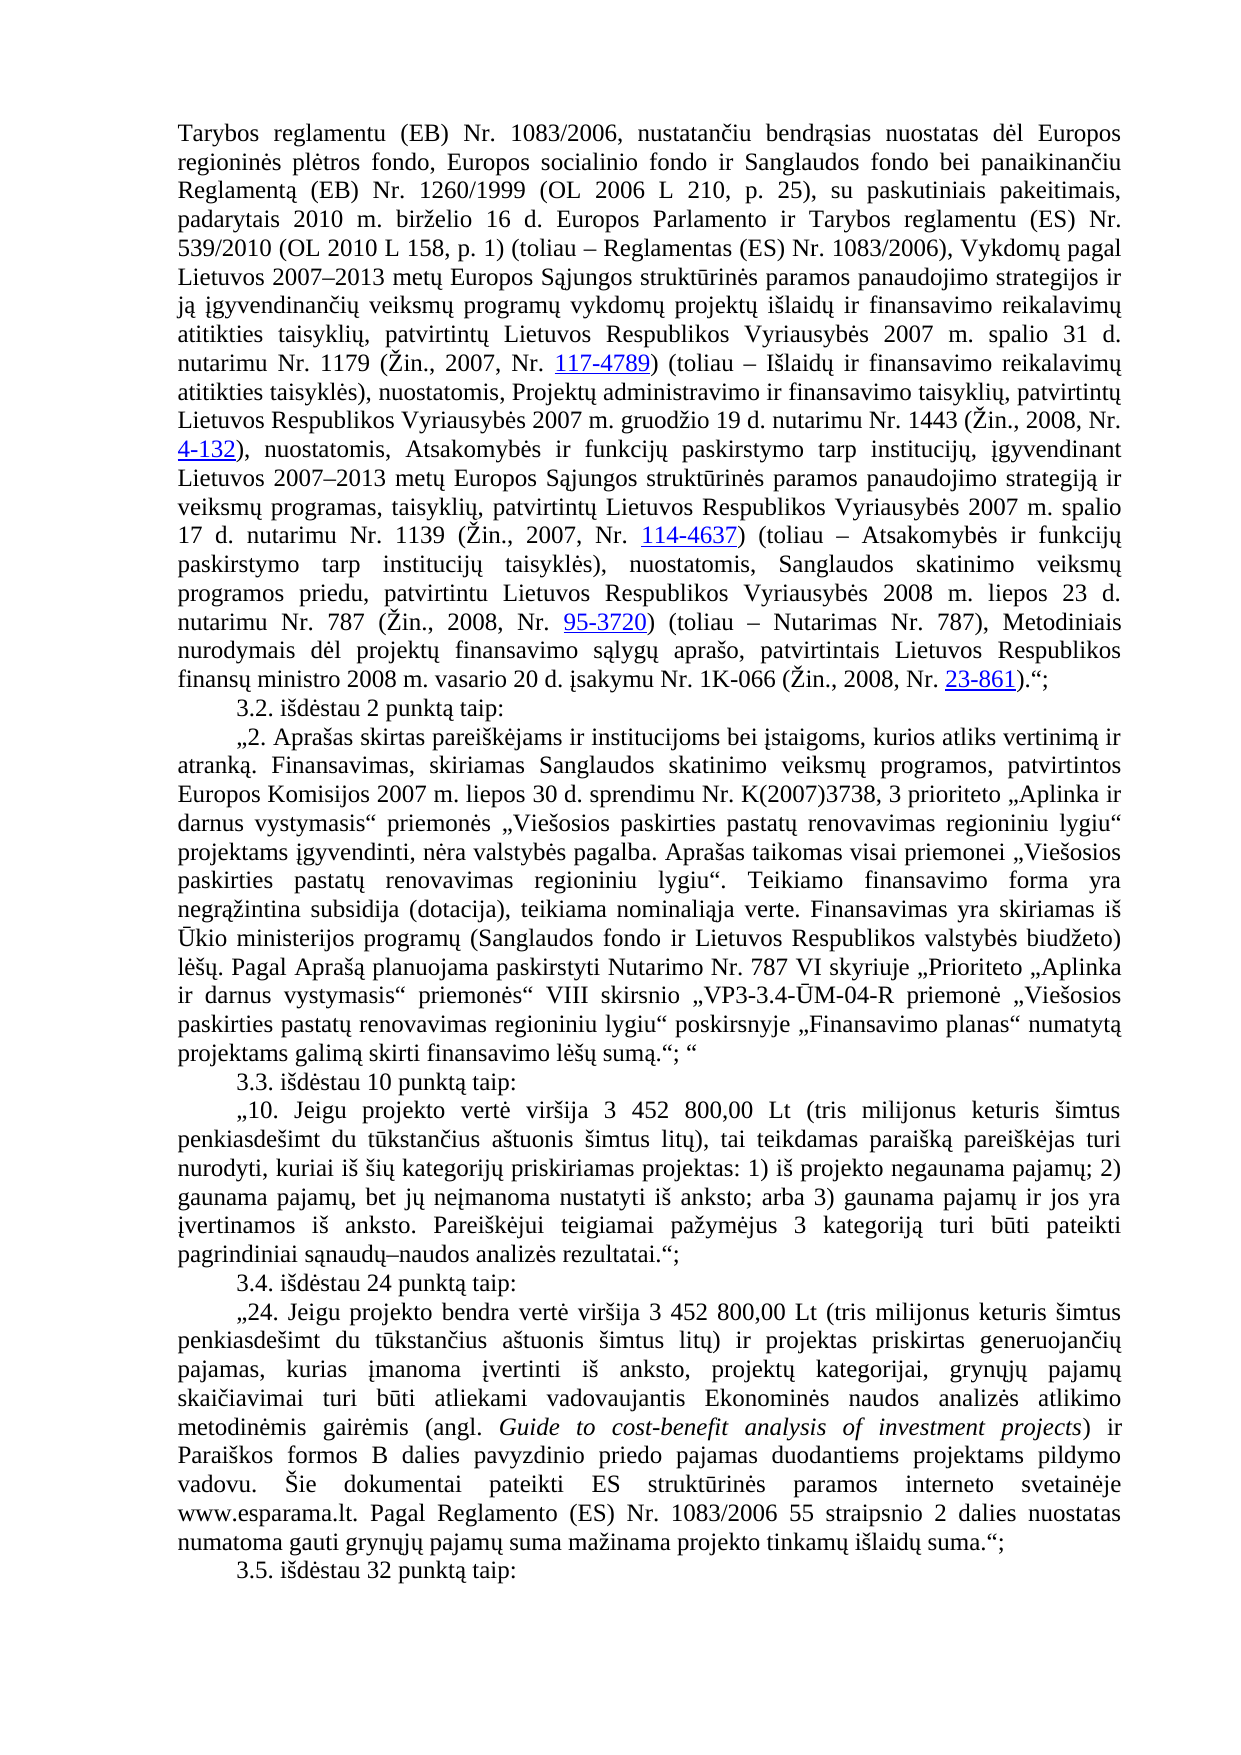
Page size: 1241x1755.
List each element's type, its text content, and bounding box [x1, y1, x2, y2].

text Tarybos reglamentu (EB) Nr. 1083/2006, nustatančiu bendrąsias nuostatas dėl Europos regioninės plėtros fondo, Europos socialinio fondo ir Sanglaudos fondo bei panaikinančiu Reglamentą (EB) Nr. 1260/1999 (OL 2006 L 210, p. 25), su paskutiniais pakeitimais, padarytais 2010 m. birželio 16 d. Europos Parlamento ir Tarybos reglamentu (ES) Nr. 539/2010 (OL 2010 L 158, p. 1) (toliau – Reglamentas (ES) Nr. 1083/2006), Vykdomų pagal Lietuvos 2007–2013 metų Europos Sąjungos struktūrinės paramos panaudojimo strategijos ir ją įgyvendinančių veiksmų programų vykdomų projektų išlaidų ir finansavimo reikalavimų atitikties taisyklių, patvirtintų Lietuvos Respublikos Vyriausybės 2007 m. spalio 31 d. nutarimu Nr. 1179 (Žin., 2007, Nr. 117-4789) (toliau – Išlaidų ir finansavimo reikalavimų atitikties taisyklės), nuostatomis, Projektų administravimo ir finansavimo taisyklių, patvirtintų Lietuvos Respublikos Vyriausybės 2007 m. gruodžio 19 d. nutarimu Nr. 1443 (Žin., 2008, Nr. 4-132), nuostatomis, Atsakomybės ir funkcijų paskirstymo tarp institucijų, įgyvendinant Lietuvos 2007–2013 metų Europos Sąjungos struktūrinės paramos panaudojimo strategiją ir veiksmų programas, taisyklių, patvirtintų Lietuvos Respublikos Vyriausybės 2007 m. spalio 17 d. nutarimu Nr. 1139 (Žin., 2007, Nr. 114-4637) (toliau – Atsakomybės ir funkcijų paskirstymo tarp institucijų taisyklės), nuostatomis, Sanglaudos skatinimo veiksmų programos priedu, patvirtintu Lietuvos Respublikos Vyriausybės 2008 m. liepos 23 d. nutarimu Nr. 787 (Žin., 2008, Nr. 95-3720) (toliau – Nutarimas Nr. 787), Metodiniais nurodymais dėl projektų finansavimo sąlygų aprašo, patvirtintais Lietuvos Respublikos finansų ministro 2008 m. vasario 20 d. įsakymu Nr. 1K-066 (Žin., 2008, Nr. 23-861).“; [177, 118, 1122, 693]
text „2. Aprašas skirtas pareiškėjams ir institucijoms bei įstaigoms, kurios atliks vertinimą ir atranką. Finansavimas, skiriamas Sanglaudos skatinimo veiksmų programos, patvirtintos Europos Komisijos 2007 m. liepos 30 d. sprendimu Nr. K(2007)3738, 3 prioriteto „Aplinka ir darnus vystymasis“ priemonės „Viešosios paskirties pastatų renovavimas regioniniu lygiu“ projektams įgyvendinti, nėra valstybės pagalba. Aprašas taikomas visai priemonei „Viešosios paskirties pastatų renovavimas regioniniu lygiu“. Teikiamo finansavimo forma yra negrąžintina subsidija (dotacija), teikiama nominaliąja verte. Finansavimas yra skiriamas iš Ūkio ministerijos programų (Sanglaudos fondo ir Lietuvos Respublikos valstybės biudžeto) lėšų. Pagal Aprašą planuojama paskirstyti Nutarimo Nr. 787 VI skyriuje „Prioriteto „Aplinka ir darnus vystymasis“ priemonės“ VIII skirsnio „VP3-3.4-ŪM-04-R priemonė „Viešosios paskirties pastatų renovavimas regioniniu lygiu“ poskirsnyje „Finansavimo planas“ numatytą projektams galimą skirti finansavimo lėšų sumą.“; “ [177, 722, 1122, 1067]
text 3.4. išdėstau 24 punktą taip: [177, 1268, 1122, 1297]
text „24. Jeigu projekto bendra vertė viršija 3 452 800,00 Lt (tris milijonus keturis šimtus penkiasdešimt du tūkstančius aštuonis šimtus litų) ir projektas priskirtas generuojančių pajamas, kurias įmanoma įvertinti iš anksto, projektų kategorijai, grynųjų pajamų skaičiavimai turi būti atliekami vadovaujantis Ekonominės naudos analizės atlikimo metodinėmis gairėmis (angl. Guide to cost-benefit analysis of investment projects) ir Paraiškos formos B dalies pavyzdinio priedo pajamas duodantiems projektams pildymo vadovu. Šie dokumentai pateikti ES struktūrinės paramos interneto svetainėje www.esparama.lt. Pagal Reglamento (ES) Nr. 1083/2006 55 straipsnio 2 dalies nuostatas numatoma gauti grynųjų pajamų suma mažinama projekto tinkamų išlaidų suma.“; [177, 1297, 1122, 1556]
text 3.3. išdėstau 10 punktą taip: [177, 1067, 1122, 1096]
text 3.2. išdėstau 2 punktą taip: [177, 693, 1122, 722]
text „10. Jeigu projekto vertė viršija 3 452 800,00 Lt (tris milijonus keturis šimtus penkiasdešimt du tūkstančius aštuonis šimtus litų), tai teikdamas paraišką pareiškėjas turi nurodyti, kuriai iš šių kategorijų priskiriamas projektas: 1) iš projekto negaunama pajamų; 2) gaunama pajamų, bet jų neįmanoma nustatyti iš anksto; arba 3) gaunama pajamų ir jos yra įvertinamos iš anksto. Pareiškėjui teigiamai pažymėjus 3 kategoriją turi būti pateikti pagrindiniai sąnaudų–naudos analizės rezultatai.“; [177, 1096, 1122, 1268]
text 3.5. išdėstau 32 punktą taip: [177, 1556, 1122, 1584]
